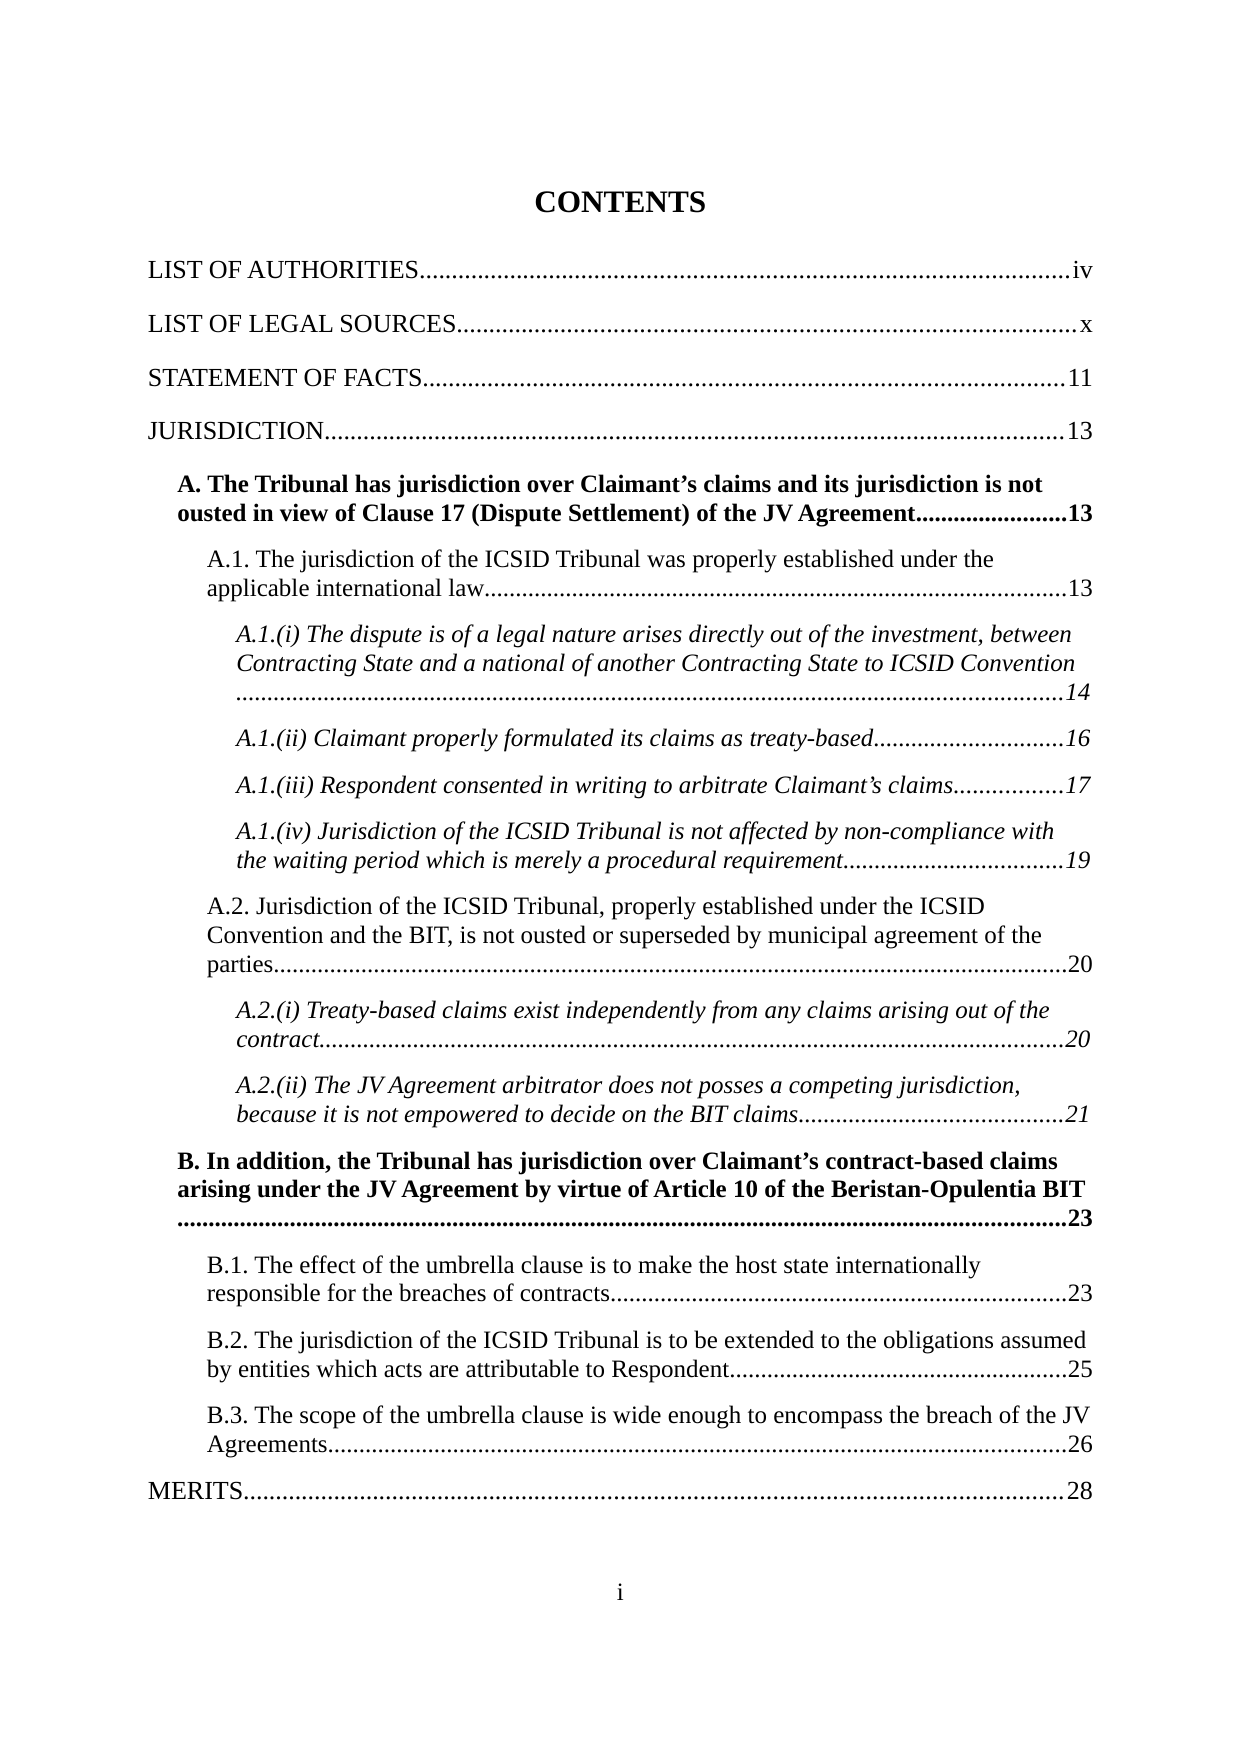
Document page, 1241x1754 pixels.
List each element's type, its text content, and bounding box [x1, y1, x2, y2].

subtitle Contents [148, 183, 1093, 219]
text STATEMENT OF FACTS 11 [148, 362, 1093, 392]
text LIST OF AUTHORITIES iv [148, 254, 1093, 284]
text A.2. Jurisdiction of the ICSID Tribunal, properly established under the ICSID Convention and the BIT, is not ousted or superseded by municipal agreement of the parties 20 [207, 891, 1093, 978]
text A.2.(ii) The JV Agreement arbitrator does not posses a competing jurisdiction, because it is not empowered to decide on the BIT claims 21 [236, 1071, 1093, 1128]
text MERITS 28 [148, 1475, 1093, 1505]
text B.1. The effect of the umbrella clause is to make the host state internationally responsible for the breaches of contracts 23 [207, 1250, 1093, 1307]
text JURISDICTION 13 [148, 415, 1093, 445]
text B.2. The jurisdiction of the ICSID Tribunal is to be extended to the obligations assumed by entities which acts are attributable to Respondent 25 [207, 1325, 1093, 1382]
text A. The Tribunal has jurisdiction over Claimant’s claims and its jurisdiction is not ousted in view of Clause 17 (Dispute Settlement) of the JV Agreement 13 [177, 469, 1093, 526]
text A.1. The jurisdiction of the ICSID Tribunal was properly established under the applicable international law 13 [207, 544, 1093, 602]
text B.3. The scope of the umbrella clause is wide enough to encompass the breach of the JV Agreements 26 [207, 1400, 1093, 1458]
text A.1.(iii) Respondent consented in writing to arbitrate Claimant’s claims 17 [236, 770, 1093, 798]
text B. In addition, the Tribunal has jurisdiction over Claimant’s contract-based claims arising under the JV Agreement by virtue of Article 10 of the Beristan-Opulentia BIT 23 [177, 1146, 1093, 1232]
text A.2.(i) Treaty-based claims exist independently from any claims arising out of the contract 20 [236, 995, 1093, 1053]
text A.1.(ii) Claimant properly formulated its claims as treaty-based 16 [236, 723, 1093, 752]
text A.1.(iv) Jurisdiction of the ICSID Tribunal is not affected by non-compliance with the waiting period which is merely a procedural requirement 19 [236, 816, 1093, 874]
text LIST OF LEGAL SOURCES x [148, 308, 1093, 338]
text A.1.(i) The dispute is of a legal nature arises directly out of the investment, between Contracting State and a national of another Contracting State to ICSID Convention 14 [236, 619, 1093, 706]
